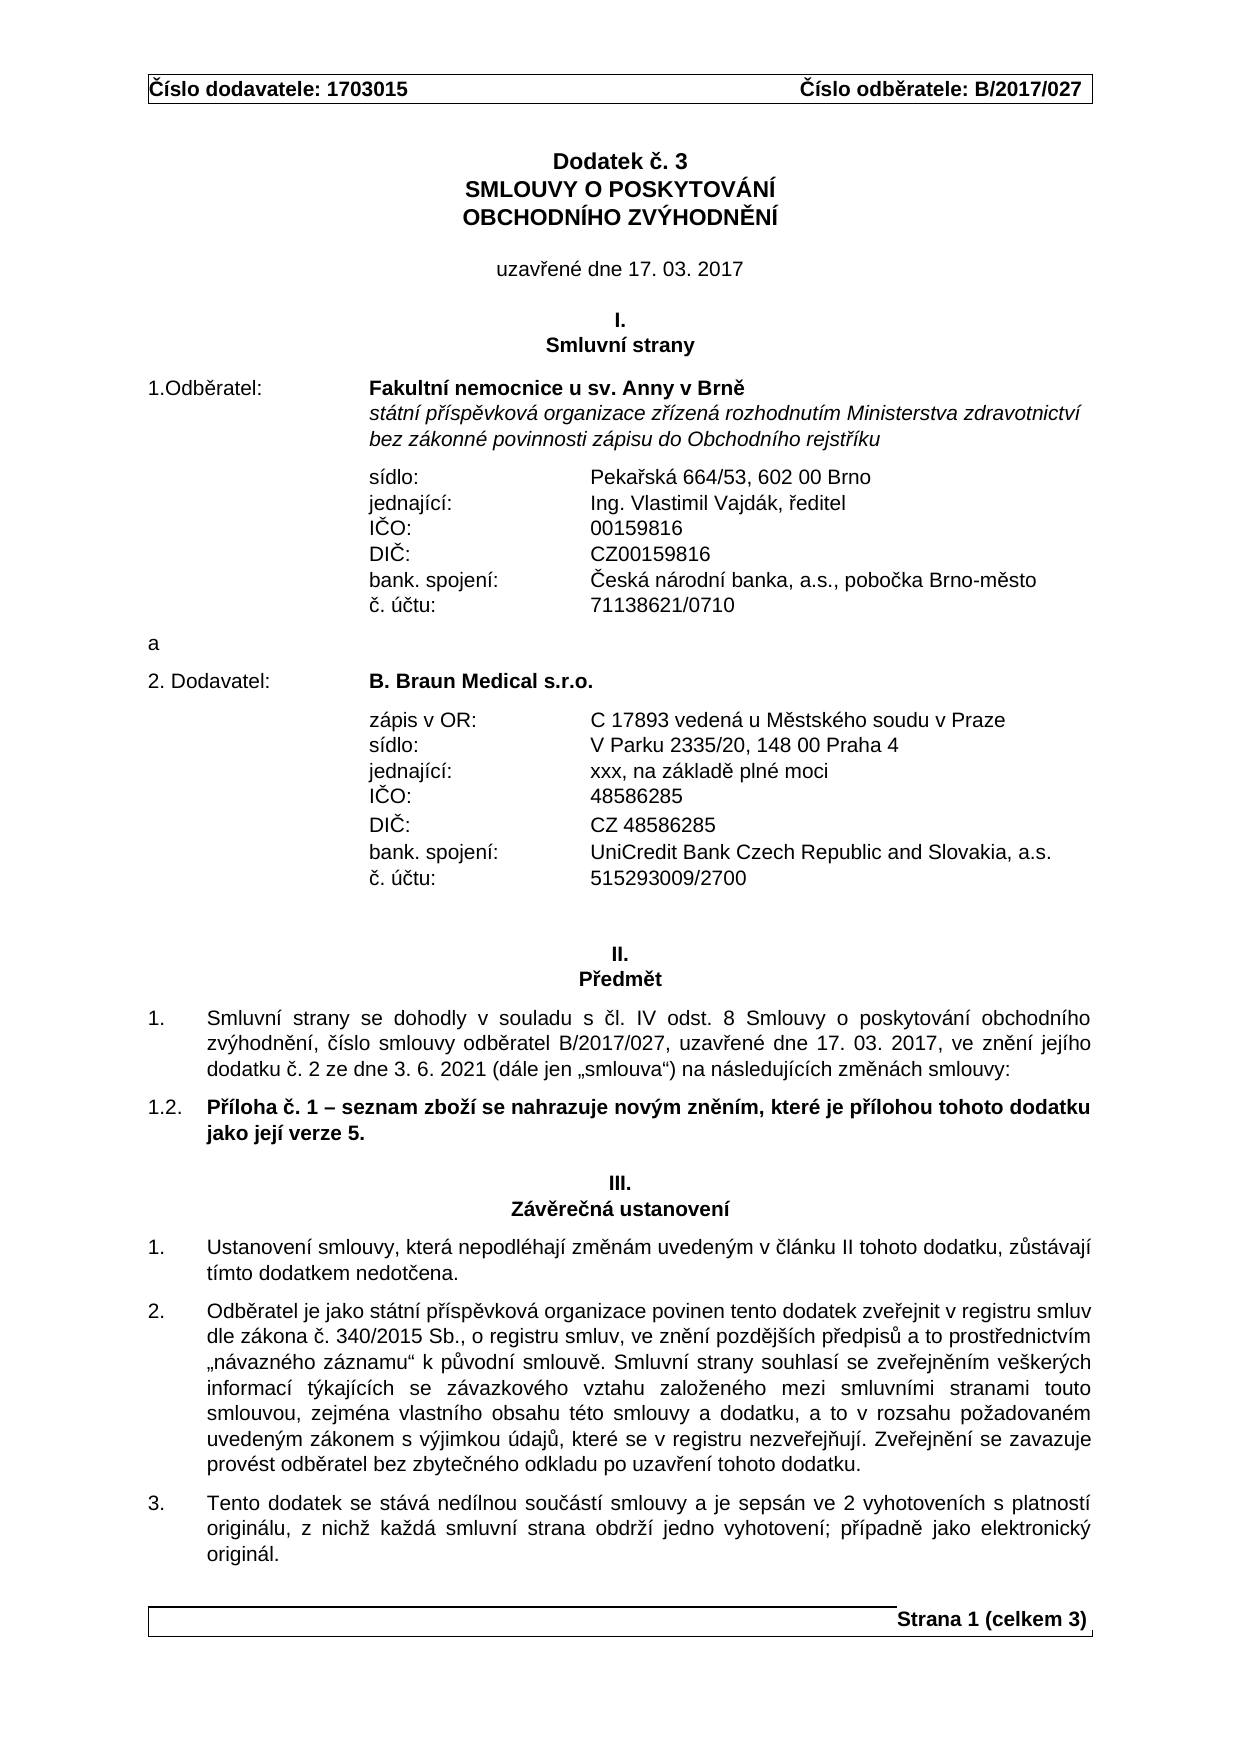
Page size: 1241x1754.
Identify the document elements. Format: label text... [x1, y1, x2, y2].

text bank. spojení: Česká národní banka, a.s., pobočka Brno-město [369, 567, 1093, 591]
text Předmět [148, 967, 1093, 991]
text IČO: 48586285 [369, 784, 1093, 808]
text OBCHODNÍHO ZVÝHODNĚNÍ [148, 204, 1093, 230]
text 3. Tento dodatek se stává nedílnou součástí smlouvy a je sepsán ve 2 vyhotoveních s platností originálu, z nichž každá smluvní strana obdrží jedno vyhotovení; případně jako elektronický originál. [148, 1490, 1093, 1566]
text 1.Odběratel: Fakultní nemocnice u sv. Anny v Brně [148, 376, 1093, 399]
text uzavřené dne 17. 03. 2017 [148, 257, 1093, 281]
text sídlo: Pekařská 664/53, 602 00 Brno [369, 465, 1093, 489]
text SMLOUVY O POSKYTOVÁNÍ [148, 176, 1093, 202]
text Dodatek č. 3 [148, 148, 1093, 174]
text DIČ: CZ00159816 [369, 542, 1093, 566]
text 1.2. Příloha č. 1 – seznam zboží se nahrazuje novým zněním, které je přílohou tohoto dodatku jako její verze 5. [148, 1095, 1093, 1144]
text státní příspěvková organizace zřízená rozhodnutím Ministerstva zdravotnictví bez zákonné povinnosti zápisu do Obchodního rejstříku [369, 401, 1093, 451]
text a [148, 631, 1093, 655]
text sídlo: V Parku 2335/20, 148 00 Praha 4 [369, 733, 1093, 757]
text 1. Smluvní strany se dohodly v souladu s čl. IV odst. 8 Smlouvy o poskytování obchodního zvýhodnění, číslo smlouvy odběratel B/2017/027, uzavřené dne 17. 03. 2017, ve znění jejího dodatku č. 2 ze dne 3. 6. 2021 (dále jen „smlouva“) na následujících změnách smlouvy: [148, 1005, 1093, 1081]
text I. [148, 308, 1093, 332]
text II. [148, 942, 1093, 966]
text III. [148, 1171, 1093, 1195]
text Smluvní strany [148, 333, 1093, 357]
text IČO: 00159816 [369, 516, 1093, 540]
text jednající: xxx, na základě plné moci [369, 759, 1093, 783]
text č. účtu: 71138621/0710 [369, 593, 1093, 617]
text 2. Odběratel je jako státní příspěvková organizace povinen tento dodatek zveřejnit v registru smluv dle zákona č. 340/2015 Sb., o registru smluv, ve znění pozdějších předpisů a to prostřednictvím „návazného záznamu“ k původní smlouvě. Smluvní strany souhlasí se zveřejněním veškerých informací týkajících se závazkového vztahu založeného mezi smluvními stranami touto smlouvou, zejména vlastního obsahu této smlouvy a dodatku, a to v rozsahu požadovaném uvedeným zákonem s výjimkou údajů, které se v registru nezveřejňují. Zveřejnění se zavazuje provést odběratel bez zbytečného odkladu po uzavření tohoto dodatku. [148, 1298, 1093, 1476]
text zápis v OR: C 17893 vedená u Městského soudu v Praze [369, 707, 1093, 731]
text Závěrečná ustanovení [148, 1197, 1093, 1221]
text DIČ: CZ 48586285 [369, 810, 1093, 838]
text 1. Ustanovení smlouvy, která nepodléhají změnám uvedeným v článku II tohoto dodatku, zůstávají tímto dodatkem nedotčena. [148, 1235, 1093, 1284]
text 2. Dodavatel: B. Braun Medical s.r.o. [148, 669, 1093, 693]
text bank. spojení: UniCredit Bank Czech Republic and Slovakia, a.s. [369, 840, 1093, 864]
text č. účtu: 515293009/2700 [369, 865, 1093, 889]
text jednající: Ing. Vlastimil Vajdák, ředitel [369, 491, 1093, 514]
